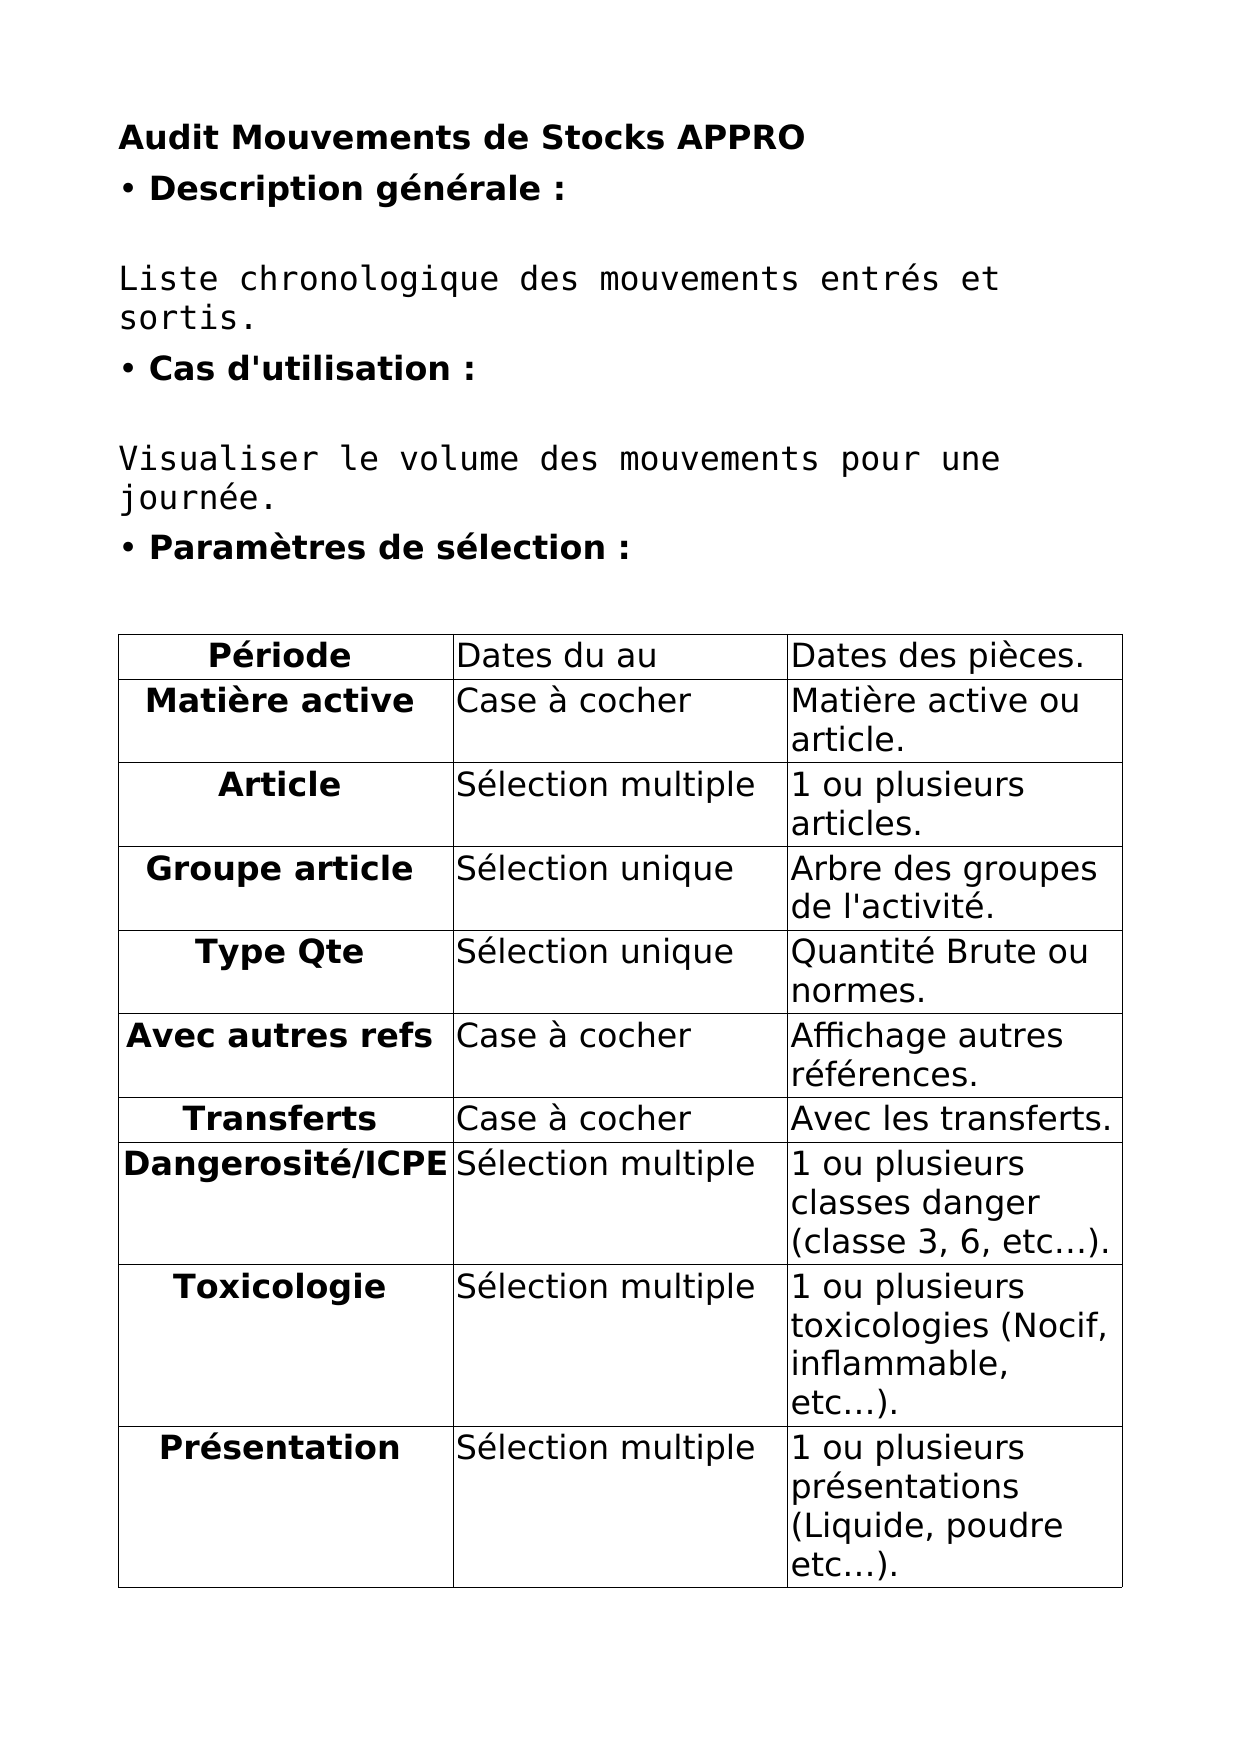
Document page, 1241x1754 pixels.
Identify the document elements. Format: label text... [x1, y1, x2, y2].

table_cell Case à cocher [454, 1098, 787, 1142]
text • Cas d'utilisation : [118, 349, 1122, 427]
table_header Période [119, 635, 453, 679]
table_cell Groupe article [119, 847, 453, 929]
table_cell Toxicologie [119, 1265, 453, 1426]
table_cell Sélection multiple [454, 1265, 787, 1426]
text • Paramètres de sélection : [118, 529, 1122, 607]
table_cell Affichage autres références. [788, 1014, 1122, 1097]
table_cell Présentation [119, 1427, 453, 1587]
table_cell Article [119, 763, 453, 846]
text Audit Mouvements de Stocks APPRO [118, 118, 1122, 157]
text Visualiser le volume des mouvements pour une journée. [118, 439, 1122, 517]
table_header Dates des pièces. [788, 635, 1122, 679]
table_cell Sélection multiple [454, 1427, 787, 1587]
table_cell 1 ou plusieurs toxicologies (Nocif, inflammable, etc…). [788, 1265, 1122, 1426]
table_header Dates du au [454, 635, 787, 679]
table_cell Arbre des groupes de l'activité. [788, 847, 1122, 929]
table_cell Dangerosité/ICPE [119, 1143, 453, 1264]
table_cell Matière active ou article. [788, 680, 1122, 762]
table_cell 1 ou plusieurs classes danger (classe 3, 6, etc…). [788, 1143, 1122, 1264]
table_cell Matière active [119, 680, 453, 762]
table_cell Avec autres refs [119, 1014, 453, 1097]
text • Description générale : [118, 169, 1122, 247]
table_cell Case à cocher [454, 680, 787, 762]
table_cell Sélection multiple [454, 1143, 787, 1264]
table_cell Transferts [119, 1098, 453, 1142]
table_cell Case à cocher [454, 1014, 787, 1097]
table_cell Sélection unique [454, 931, 787, 1013]
table_cell Sélection unique [454, 847, 787, 929]
table_cell Sélection multiple [454, 763, 787, 846]
table_cell Type Qte [119, 931, 453, 1013]
table_cell 1 ou plusieurs articles. [788, 763, 1122, 846]
table_cell 1 ou plusieurs présentations (Liquide, poudre etc…). [788, 1427, 1122, 1587]
table_cell Avec les transferts. [788, 1098, 1122, 1142]
table_cell Quantité Brute ou normes. [788, 931, 1122, 1013]
text Liste chronologique des mouvements entrés et sortis. [118, 260, 1122, 337]
